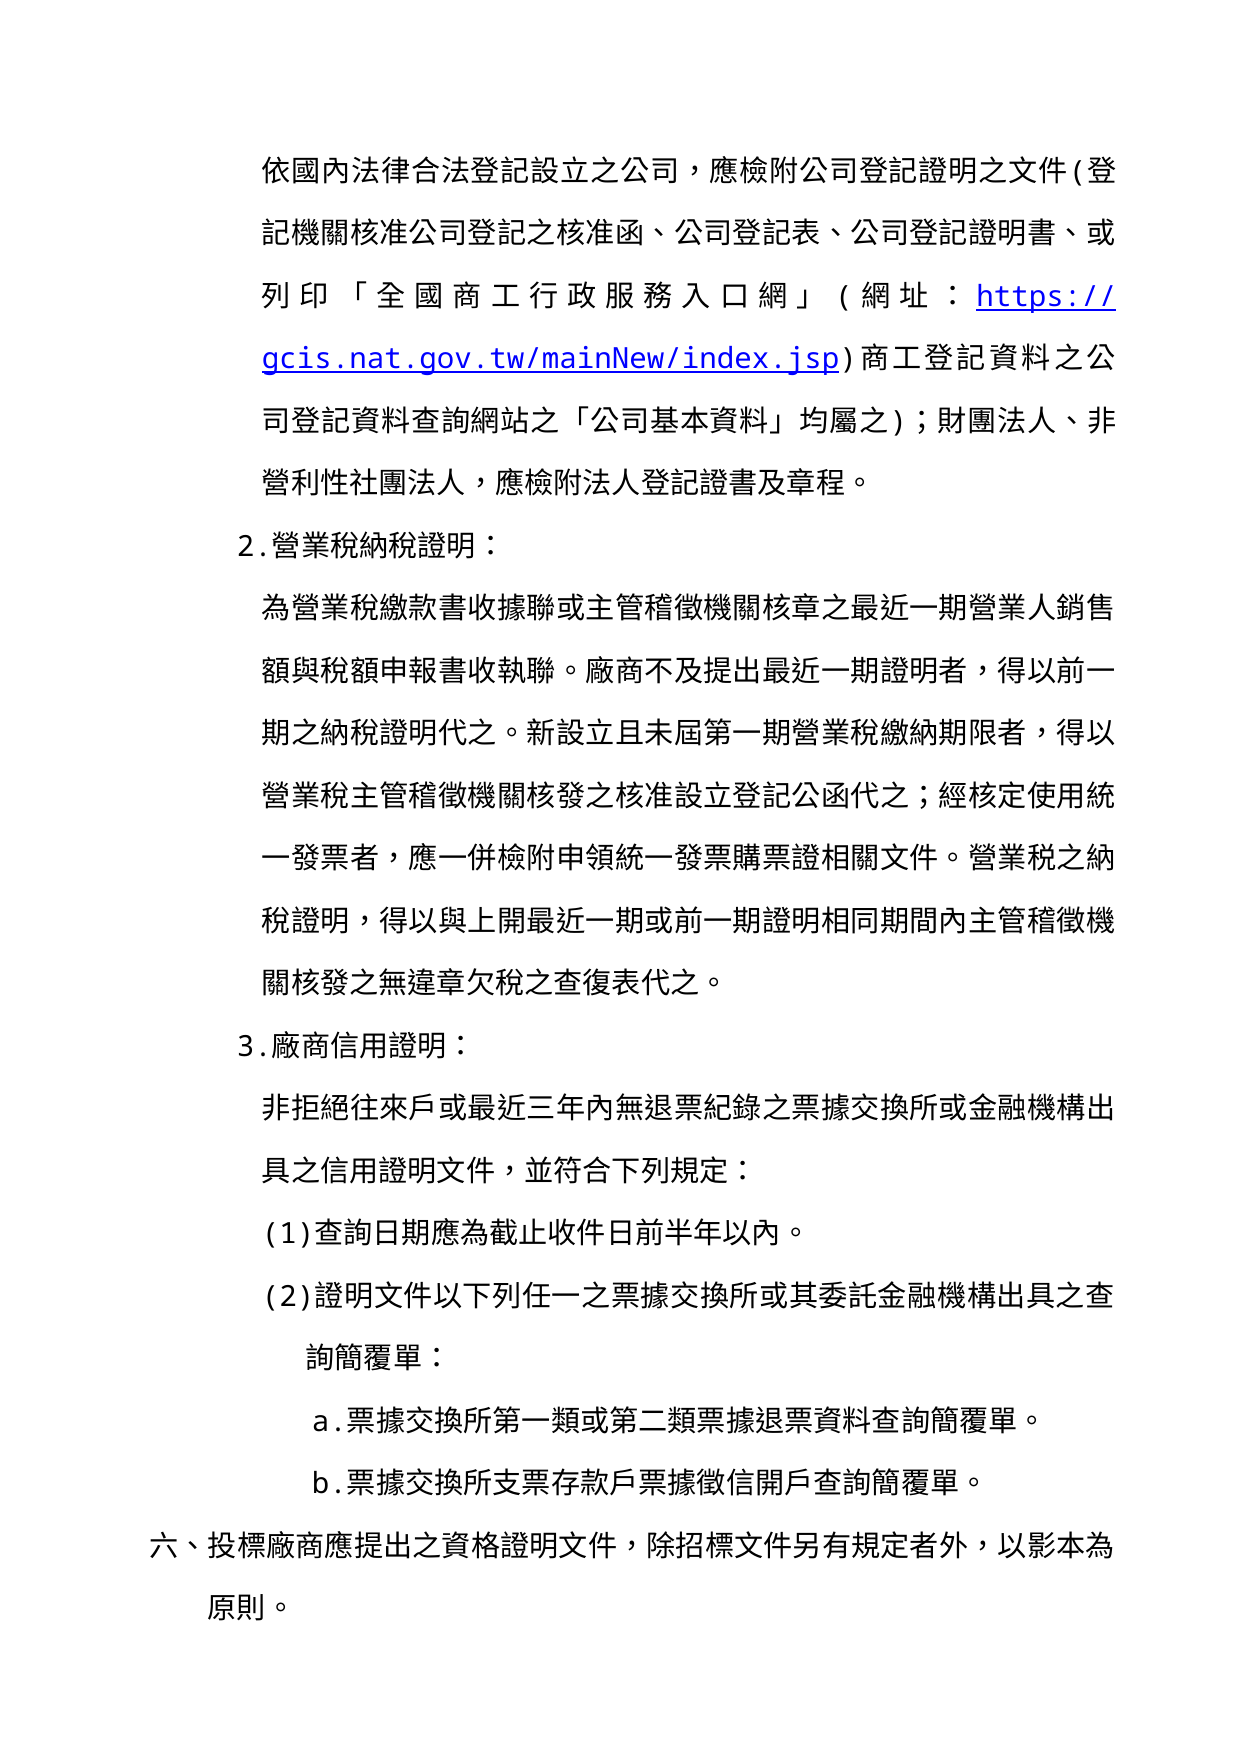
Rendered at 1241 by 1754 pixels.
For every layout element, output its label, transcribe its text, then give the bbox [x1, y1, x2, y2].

text 六、投標廠商應提出之資格證明文件，除招標文件另有規定者外，以影本為原則。 [149, 1502, 1116, 1627]
text 非拒絕往來戶或最近三年內無退票紀錄之票據交換所或金融機構出具之信用證明文件，並符合下列規定： [262, 1064, 1116, 1189]
text (2)證明文件以下列任一之票據交換所或其委託金融機構出具之查詢簡覆單： [262, 1252, 1116, 1377]
text 為營業稅繳款書收據聯或主管稽徵機關核章之最近一期營業人銷售額與稅額申報書收執聯。廠商不及提出最近一期證明者，得以前一期之納稅證明代之。新設立且未屆第一期營業稅繳納期限者，得以營業稅主管稽徵機關核發之核准設立登記公函代之；經核定使用統一發票者，應一併檢附申領統一發票購票證相關文件。營業税之納稅證明，得以與上開最近一期或前一期證明相同期間內主管稽徵機關核發之無違章欠稅之查復表代之。 [262, 564, 1116, 1002]
text a.票據交換所第一類或第二類票據退票資料查詢簡覆單。 [312, 1377, 1116, 1439]
text 3.廠商信用證明： [237, 1002, 1116, 1064]
text 2.營業稅納稅證明： [237, 502, 1116, 564]
text b.票據交換所支票存款戶票據徵信開戶查詢簡覆單。 [312, 1439, 1116, 1502]
text (1)查詢日期應為截止收件日前半年以內。 [262, 1189, 1116, 1252]
text 依國內法律合法登記設立之公司，應檢附公司登記證明之文件(登記機關核准公司登記之核准函、公司登記表、公司登記證明書、或列印「全國商工行政服務入口網」(網址：https://gcis.nat.gov.tw/mainNew/index.jsp)商工登記資料之公司登記資料查詢網站之「公司基本資料」均屬之)；財團法人、非營利性社團法人，應檢附法人登記證書及章程。 [262, 127, 1116, 502]
